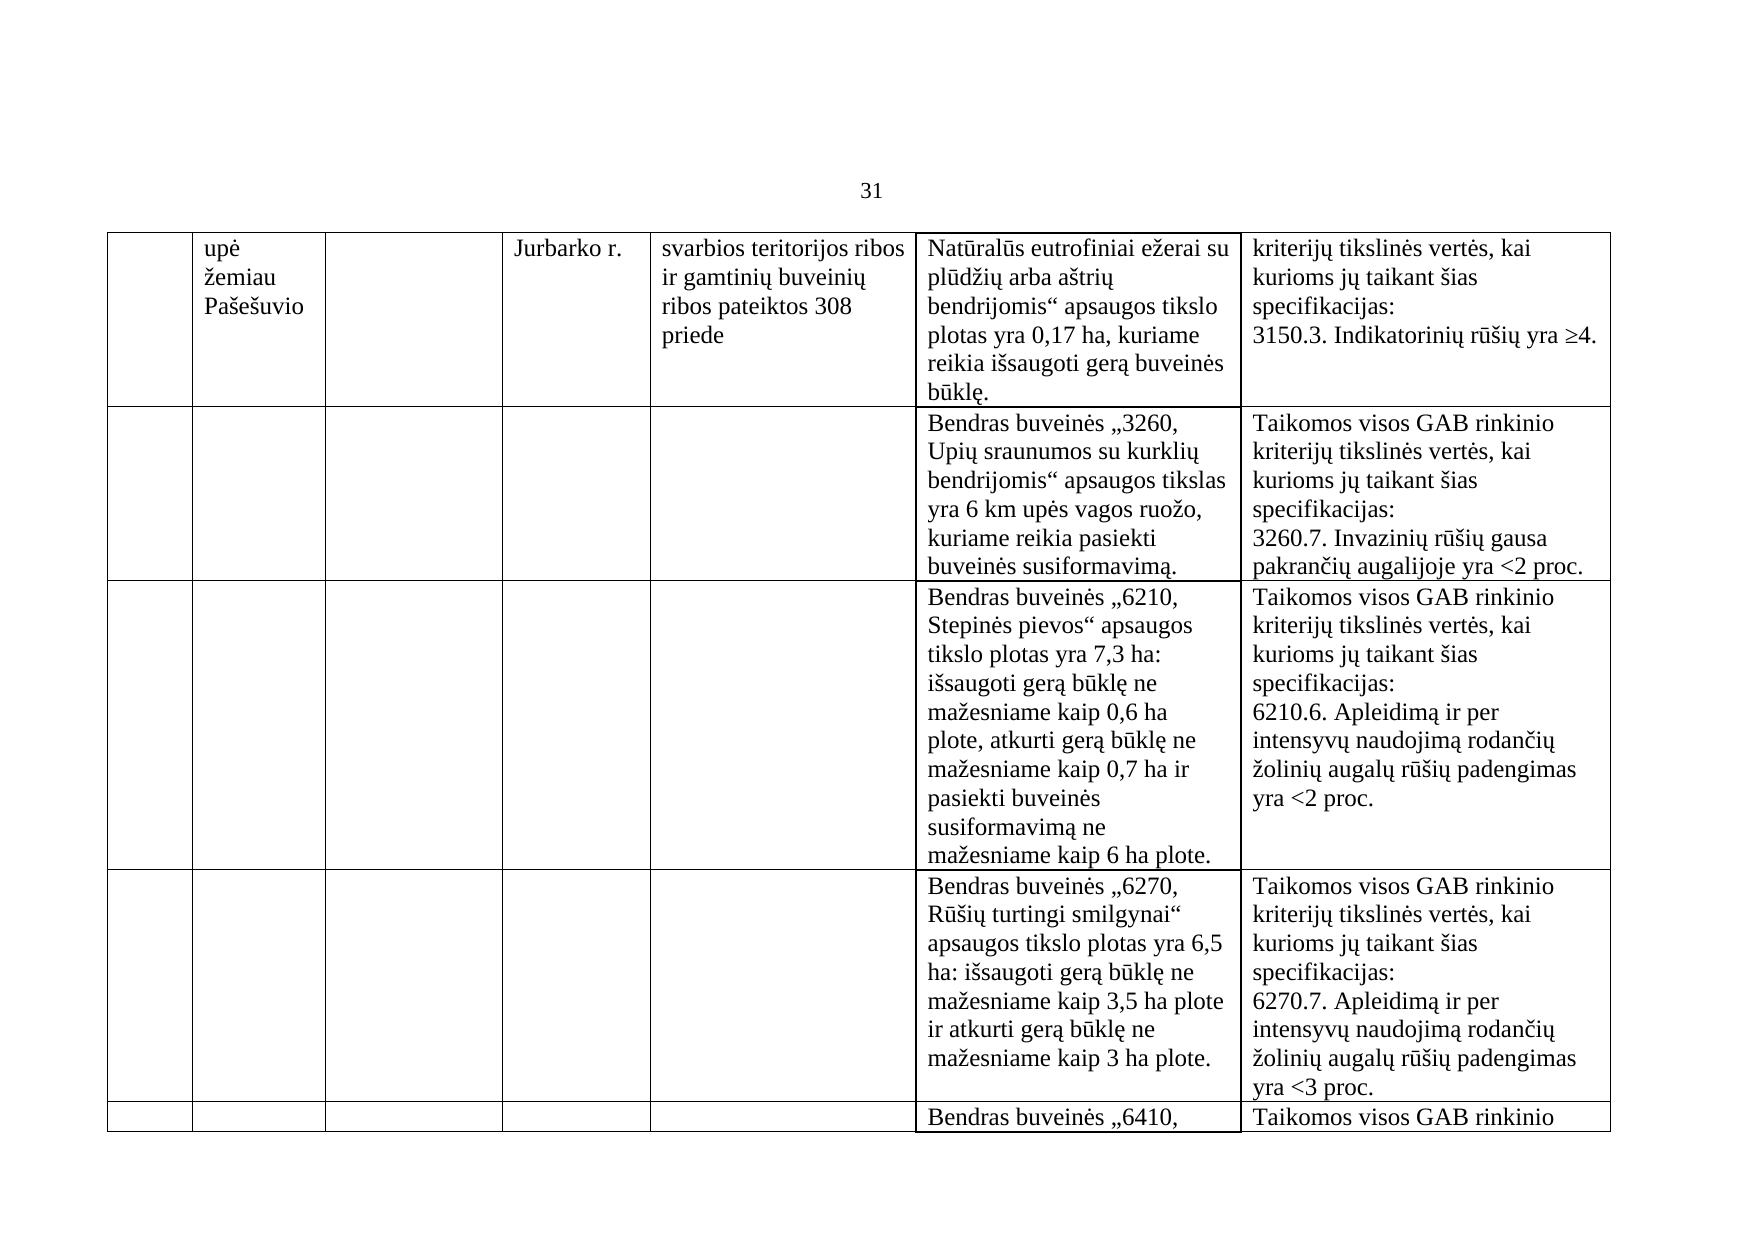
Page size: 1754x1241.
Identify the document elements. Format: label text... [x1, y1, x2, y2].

table_cell [108, 407, 192, 580]
table_cell [503, 581, 650, 869]
table_cell Bendras buveinės „6210, Stepinės pievos“ apsaugos tikslo plotas yra 7,3 ha: išsaugoti gerą būklę ne mažesniame kaip 0,6 ha plote, atkurti gerą būklę ne mažesniame kaip 0,7 ha ir pasiekti buveinės susiformavimą ne mažesniame kaip 6 ha plote. [917, 582, 1240, 869]
table_cell [108, 581, 192, 869]
table_cell [193, 581, 325, 869]
table_cell [651, 870, 915, 1101]
table_cell Taikomos visos GAB rinkinio kriterijų tikslinės vertės, kai kurioms jų taikant šias specifikacijas: 3260.7. Invazinių rūšių gausa pakrančių augalijoje yra <2 proc. [1242, 407, 1610, 580]
table_cell svarbios teritorijos ribos ir gamtinių buveinių ribos pateiktos 308 priede [651, 233, 915, 406]
table_cell kriterijų tikslinės vertės, kai kurioms jų taikant šias specifikacijas: 3150.3. Indikatorinių rūšių yra ≥4. [1242, 233, 1610, 406]
table_cell [651, 1102, 915, 1131]
table_cell Taikomos visos GAB rinkinio kriterijų tikslinės vertės, kai kurioms jų taikant šias specifikacijas: 6210.6. Apleidimą ir per intensyvų naudojimą rodančių žolinių augalų rūšių padengimas yra <2 proc. [1242, 581, 1610, 869]
table_cell [326, 581, 502, 869]
table_cell Bendras buveinės „6270, Rūšių turtingi smilgynai“ apsaugos tikslo plotas yra 6,5 ha: išsaugoti gerą būklę ne mažesniame kaip 3,5 ha plote ir atkurti gerą būklę ne mažesniame kaip 3 ha plote. [917, 871, 1240, 1101]
table_cell [108, 233, 192, 406]
table_cell [326, 407, 502, 580]
table_cell [108, 870, 192, 1101]
table_cell Bendras buveinės „3260, Upių sraunumos su kurklių bendrijomis“ apsaugos tikslas yra 6 km upės vagos ruožo, kuriame reikia pasiekti buveinės susiformavimą. [917, 408, 1240, 580]
table_cell [503, 1102, 650, 1131]
table_cell upė žemiau Pašešuvio [193, 233, 325, 406]
table_cell [503, 407, 650, 580]
table_cell [651, 407, 915, 580]
table_cell Bendras buveinės „6410, [917, 1102, 1240, 1131]
table_cell [193, 1102, 325, 1131]
table_cell [108, 1102, 192, 1131]
table_cell [326, 870, 502, 1101]
table_cell [193, 870, 325, 1101]
table_cell Natūralūs eutrofiniai ežerai su plūdžių arba aštrių bendrijomis“ apsaugos tikslo plotas yra 0,17 ha, kuriame reikia išsaugoti gerą buveinės būklę. [917, 234, 1240, 406]
table_cell [503, 870, 650, 1101]
table_cell Jurbarko r. [503, 233, 650, 406]
table_cell [326, 233, 502, 406]
table_cell Taikomos visos GAB rinkinio [1242, 1102, 1610, 1131]
table_cell [326, 1102, 502, 1131]
table_cell [651, 581, 915, 869]
table_cell Taikomos visos GAB rinkinio kriterijų tikslinės vertės, kai kurioms jų taikant šias specifikacijas: 6270.7. Apleidimą ir per intensyvų naudojimą rodančių žolinių augalų rūšių padengimas yra <3 proc. [1242, 870, 1610, 1101]
table_cell [193, 407, 325, 580]
